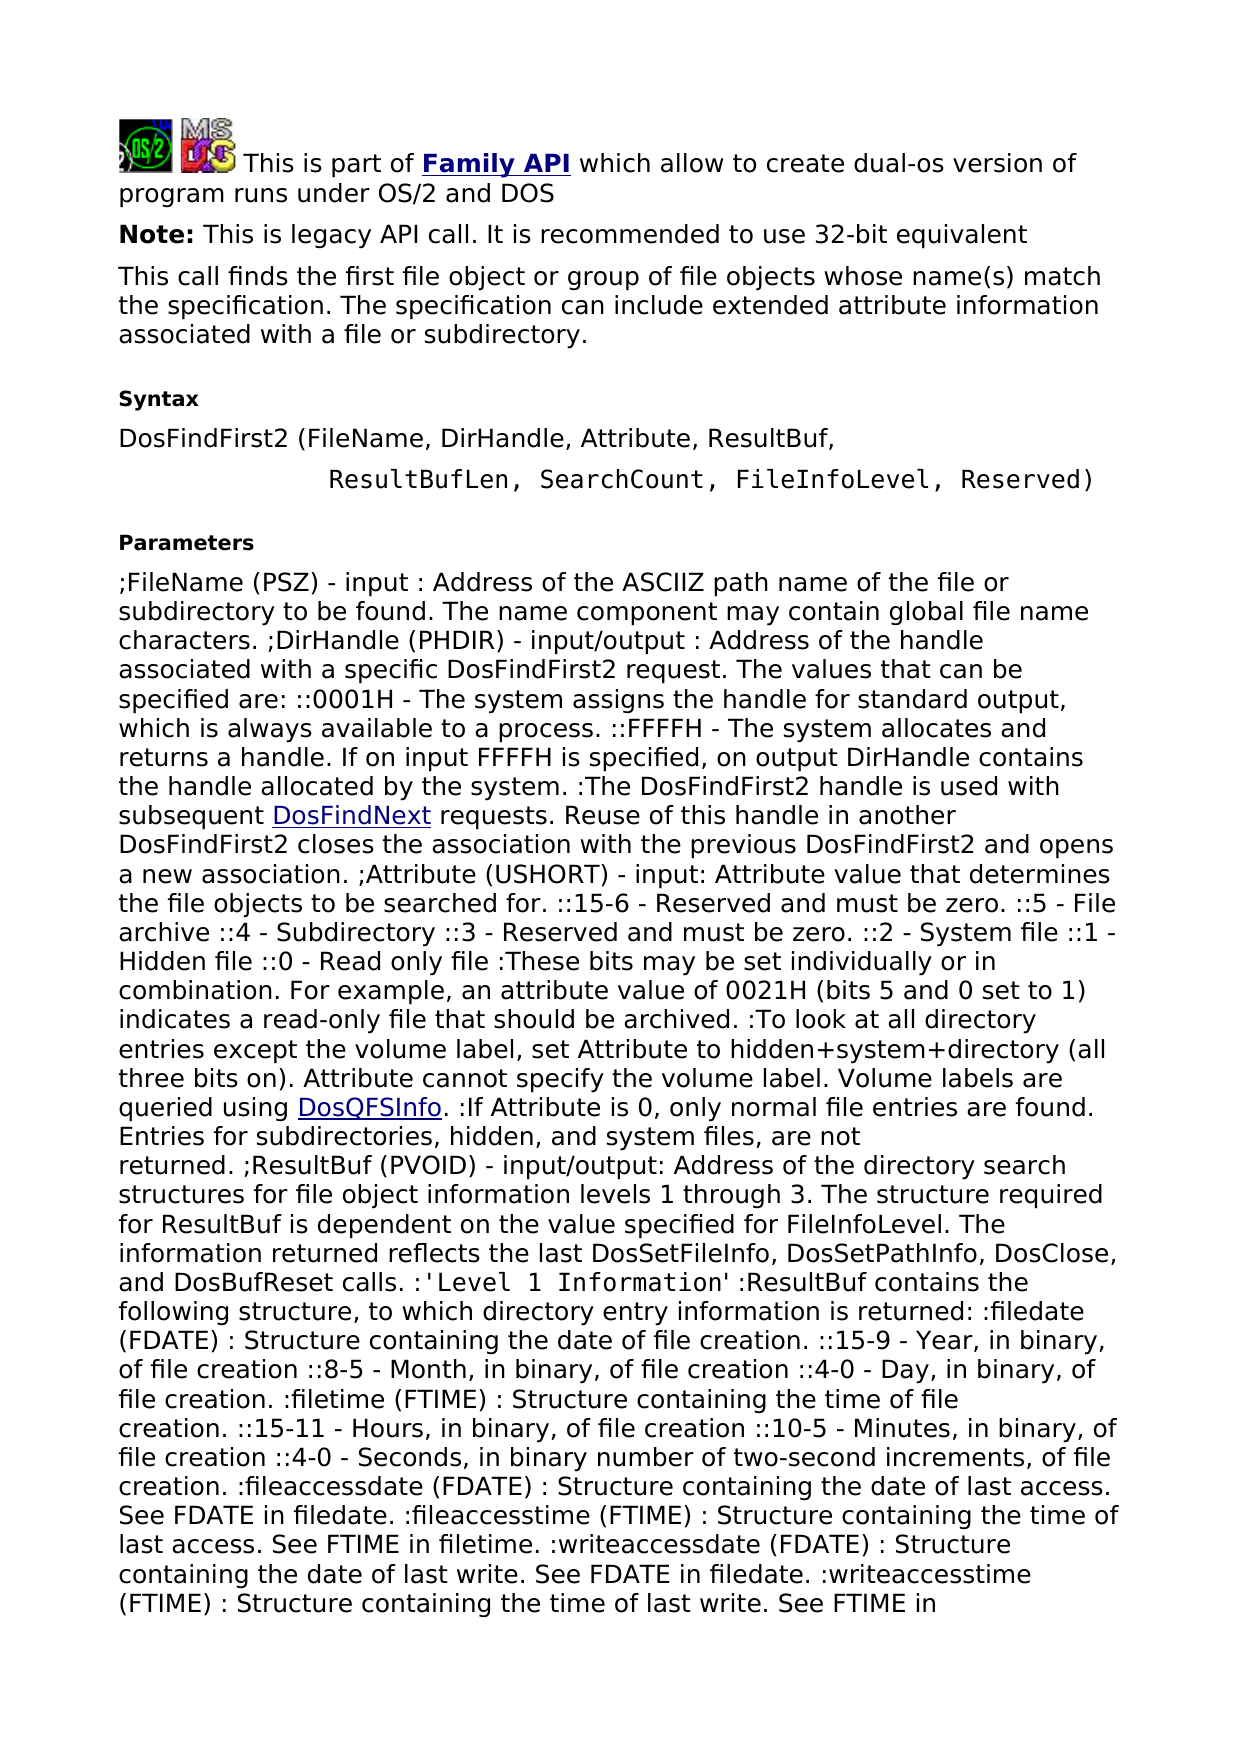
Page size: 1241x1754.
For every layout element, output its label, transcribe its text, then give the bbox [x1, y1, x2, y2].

text ;FileName (PSZ) - input : Address of the ASCIIZ path name of the file or subdirectory to be found. The name component may contain global file name characters. ;DirHandle (PHDIR) - input/output : Address of the handle associated with a specific DosFindFirst2 request. The values that can be specified are: ::0001H - The system assigns the handle for standard output, which is always available to a process. ::FFFFH - The system allocates and returns a handle. If on input FFFFH is specified, on output DirHandle contains the handle allocated by the system. :The DosFindFirst2 handle is used with subsequent DosFindNext requests. Reuse of this handle in another DosFindFirst2 closes the association with the previous DosFindFirst2 and opens a new association. ;Attribute (USHORT) - input: Attribute value that determines the file objects to be searched for. ::15-6 - Reserved and must be zero. ::5 - File archive ::4 - Subdirectory ::3 - Reserved and must be zero. ::2 - System file ::1 - Hidden file ::0 - Read only file :These bits may be set individually or in combination. For example, an attribute value of 0021H (bits 5 and 0 set to 1) indicates a read-only file that should be archived. :To look at all directory entries except the volume label, set Attribute to hidden+system+directory (all three bits on). Attribute cannot specify the volume label. Volume labels are queried using DosQFSInfo. :If Attribute is 0, only normal file entries are found. Entries for subdirectories, hidden, and system files, are not returned. ;ResultBuf (PVOID) - input/output: Address of the directory search structures for file object information levels 1 through 3. The structure required for ResultBuf is dependent on the value specified for FileInfoLevel. The information returned reflects the last DosSetFileInfo, DosSetPathInfo, DosClose, and DosBufReset calls. :'Level 1 Information' :ResultBuf contains the following structure, to which directory entry information is returned: :filedate (FDATE) : Structure containing the date of file creation. ::15-9 - Year, in binary, of file creation ::8-5 - Month, in binary, of file creation ::4-0 - Day, in binary, of file creation. :filetime (FTIME) : Structure containing the time of file creation. ::15-11 - Hours, in binary, of file creation ::10-5 - Minutes, in binary, of file creation ::4-0 - Seconds, in binary number of two-second increments, of file creation. :fileaccessdate (FDATE) : Structure containing the date of last access. See FDATE in filedate. :fileaccesstime (FTIME) : Structure containing the time of last access. See FTIME in filetime. :writeaccessdate (FDATE) : Structure containing the date of last write. See FDATE in filedate. :writeaccesstime (FTIME) : Structure containing the time of last write. See FTIME in [118, 568, 1122, 1618]
subtitle Parameters [118, 531, 1122, 556]
text This call finds the first file object or group of file objects whose name(s) match the specification. The specification can include extended attribute information associated with a file or subdirectory. [118, 262, 1122, 349]
picture [180, 118, 236, 173]
picture [118, 118, 173, 173]
subtitle Syntax [118, 387, 1122, 411]
text This is part of Family API which allow to create dual-os version of program runs under OS/2 and DOS [118, 118, 1122, 208]
text Note: This is legacy API call. It is recommended to use 32-bit equivalent [118, 220, 1122, 249]
text ResultBufLen, SearchCount, FileInfoLevel, Reserved) [118, 466, 1122, 495]
text DosFindFirst2 (FileName, DirHandle, Attribute, ResultBuf, [118, 424, 1122, 453]
